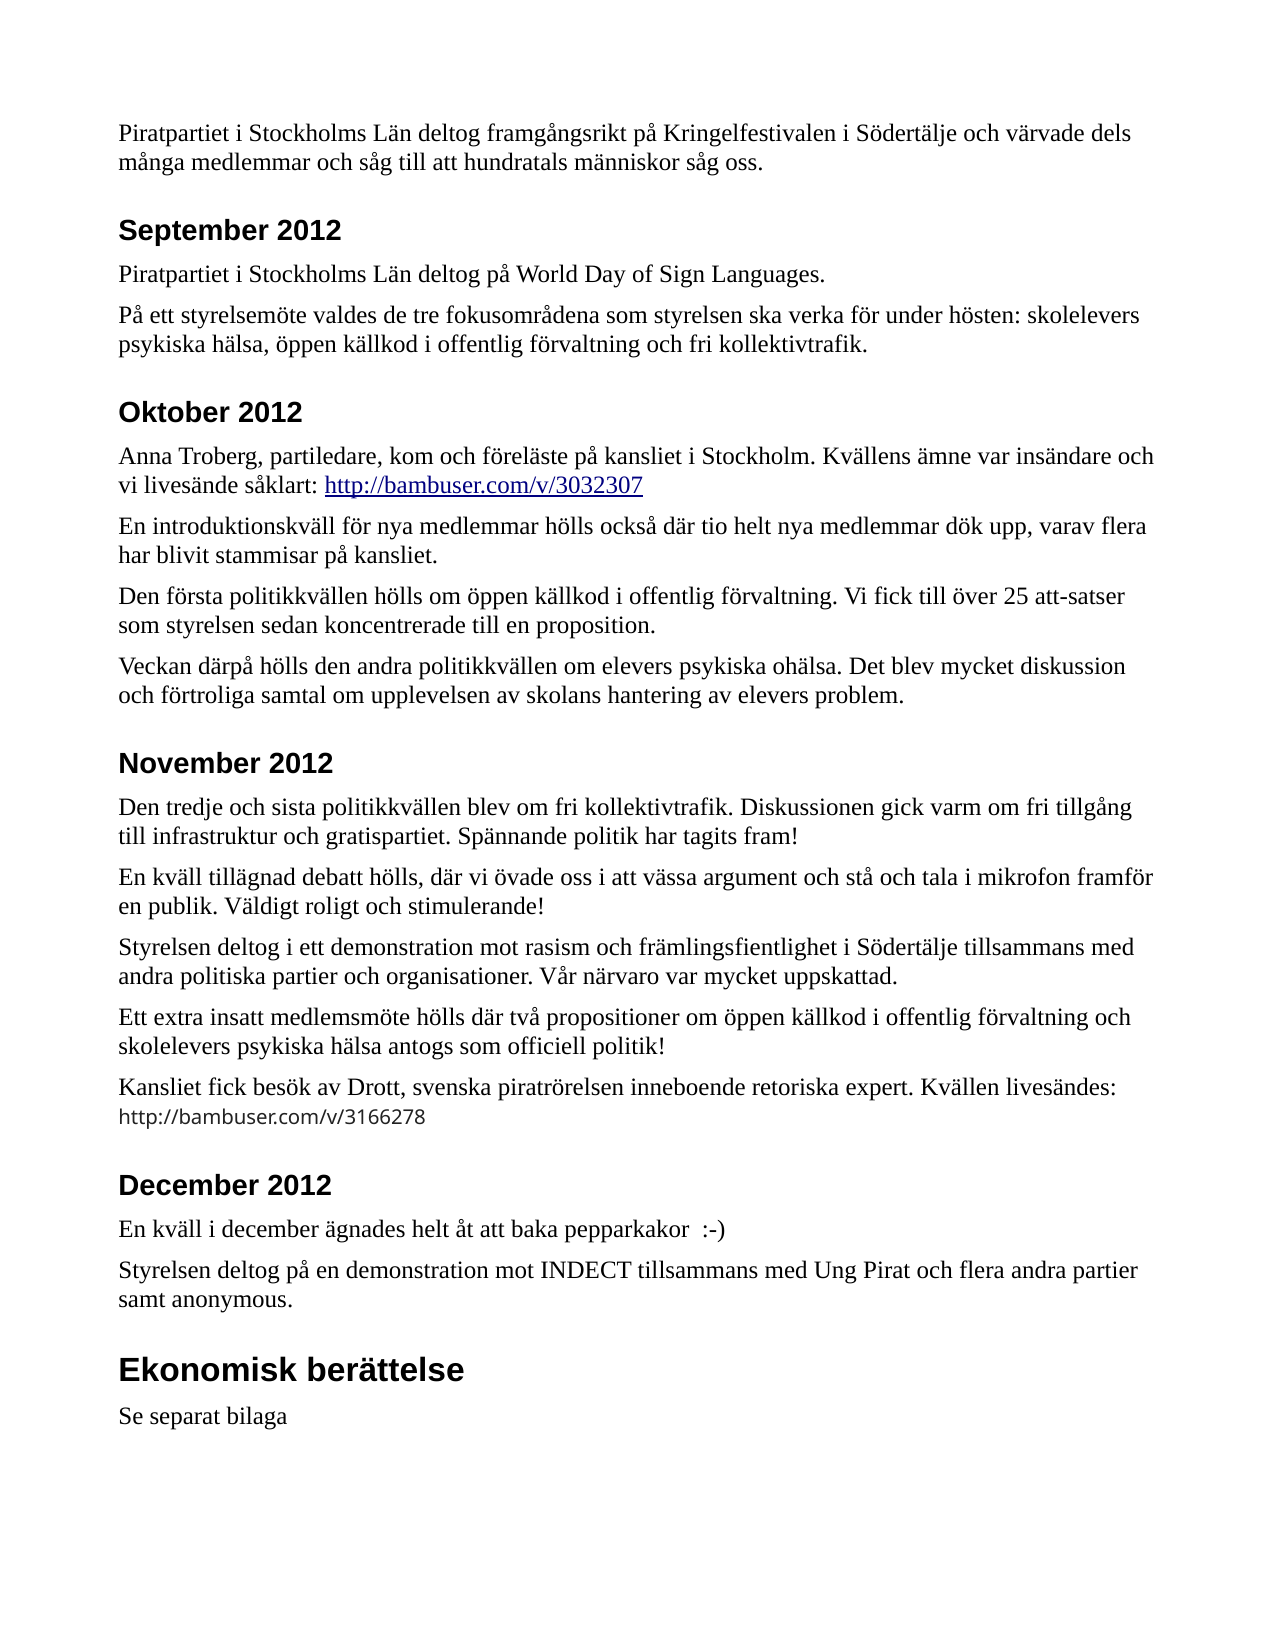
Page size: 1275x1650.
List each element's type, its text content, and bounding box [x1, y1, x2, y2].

text Anna Troberg, partiledare, kom och föreläste på kansliet i Stockholm. Kvällens ämne var insändare och vi livesände såklart: http://bambuser.com/v/3032307 [118, 441, 1157, 499]
text En kväll tillägnad debatt hölls, där vi övade oss i att vässa argument och stå och tala i mikrofon framför en publik. Väldigt roligt och stimulerande! [118, 862, 1157, 920]
text Ett extra insatt medlemsmöte hölls där två propositioner om öppen källkod i offentlig förvaltning och skolelevers psykiska hälsa antogs som officiell politik! [118, 1002, 1157, 1060]
text Se separat bilaga [118, 1401, 1157, 1430]
text Styrelsen deltog på en demonstration mot INDECT tillsammans med Ung Pirat och flera andra partier samt anonymous. [118, 1255, 1157, 1313]
text Veckan därpå hölls den andra politikkvällen om elevers psykiska ohälsa. Det blev mycket diskussion och förtroliga samtal om upplevelsen av skolans hantering av elevers problem. [118, 651, 1157, 709]
text Den tredje och sista politikkvällen blev om fri kollektivtrafik. Diskussionen gick varm om fri tillgång till infrastruktur och gratispartiet. Spännande politik har tagits fram! [118, 792, 1157, 850]
text En kväll i december ägnades helt åt att baka pepparkakor :-) [118, 1214, 1157, 1243]
text På ett styrelsemöte valdes de tre fokusområdena som styrelsen ska verka för under hösten: skolelevers psykiska hälsa, öppen källkod i offentlig förvaltning och fri kollektivtrafik. [118, 300, 1157, 358]
text Piratpartiet i Stockholms Län deltog framgångsrikt på Kringelfestivalen i Södertälje och värvade dels många medlemmar och såg till att hundratals människor såg oss. [118, 118, 1157, 176]
subtitle November 2012 [118, 746, 1157, 780]
subtitle December 2012 [118, 1168, 1157, 1202]
text Kansliet fick besök av Drott, svenska piratrörelsen inneboende retoriska expert. Kvällen livesändes: http://bambuser.com/v/3166278 [118, 1072, 1157, 1131]
subtitle September 2012 [118, 213, 1157, 247]
text Den första politikkvällen hölls om öppen källkod i offentlig förvaltning. Vi fick till över 25 att-satser som styrelsen sedan koncentrerade till en proposition. [118, 581, 1157, 639]
text Styrelsen deltog i ett demonstration mot rasism och främlingsfientlighet i Södertälje tillsammans med andra politiska partier och organisationer. Vår närvaro var mycket uppskattad. [118, 932, 1157, 990]
text En introduktionskväll för nya medlemmar hölls också där tio helt nya medlemmar dök upp, varav flera har blivit stammisar på kansliet. [118, 511, 1157, 569]
subtitle Ekonomisk berättelse [118, 1350, 1157, 1389]
text Piratpartiet i Stockholms Län deltog på World Day of Sign Languages. [118, 259, 1157, 288]
subtitle Oktober 2012 [118, 395, 1157, 429]
